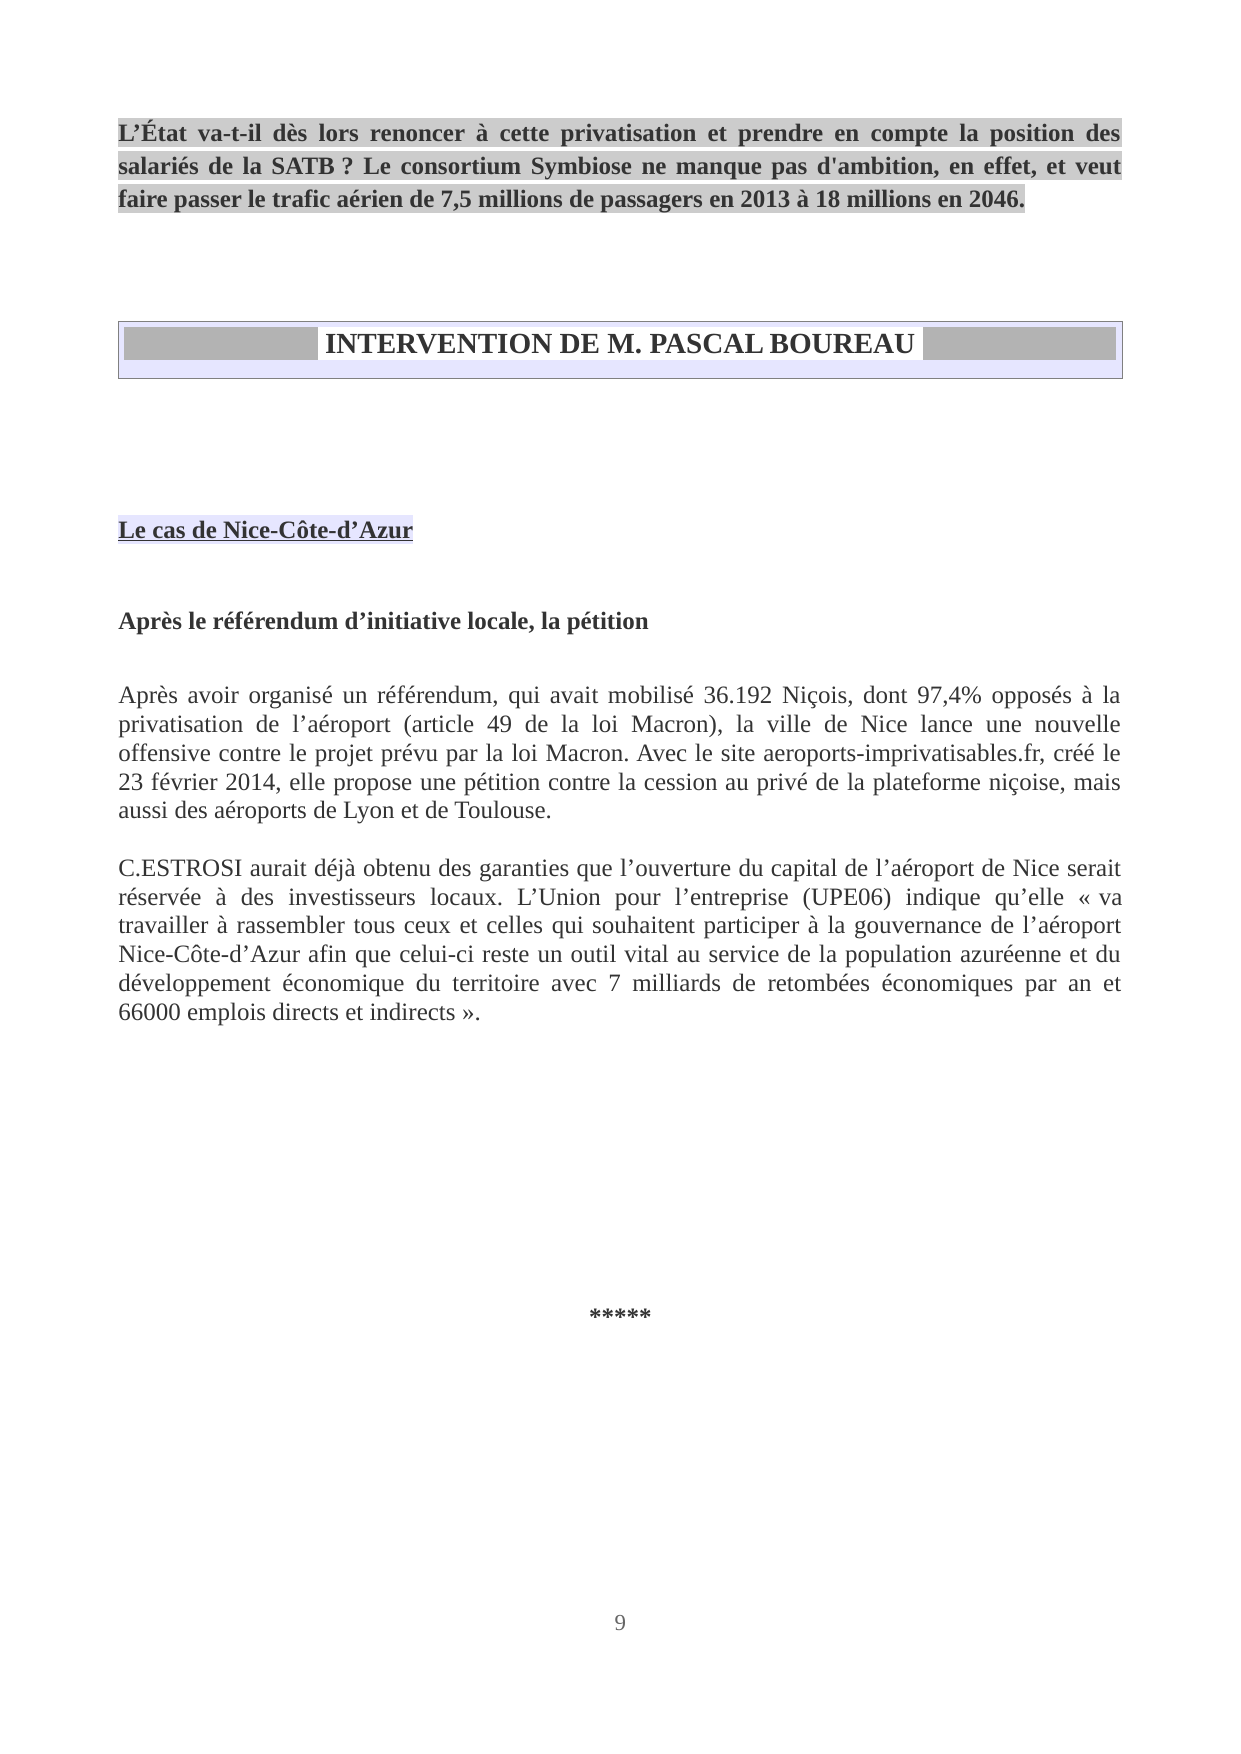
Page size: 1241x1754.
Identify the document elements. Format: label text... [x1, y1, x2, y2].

text C.ESTROSI aurait déjà obtenu des garanties que l’ouverture du capital de l’aéroport de Nice serait réservée à des investisseurs locaux. L’Union pour l’entreprise (UPE06) indique qu’elle « va travailler à rassembler tous ceux et celles qui souhaitent participer à la gouvernance de l’aéroport Nice-Côte-d’Azur afin que celui-ci reste un outil vital au service de la population azuréenne et du développement économique du territoire avec 7 milliards de retombées économiques par an et 66000 emplois directs et indirects ». [118, 853, 1122, 1025]
table_header INTERVENTION DE M. PASCAL BOUREAU [119, 322, 1122, 378]
text L’État va-t-il dès lors renoncer à cette privatisation et prendre en compte la position des salariés de la SATB ? Le consortium Symbiose ne manque pas d'ambition, en effet, et veut faire passer le trafic aérien de 7,5 millions de passagers en 2013 à 18 millions en 2046. [118, 118, 1122, 213]
text Après avoir organisé un référendum, qui avait mobilisé 36.192 Niçois, dont 97,4% opposés à la privatisation de l’aéroport (article 49 de la loi Macron), la ville de Nice lance une nouvelle offensive contre le projet prévu par la loi Macron. Avec le site aeroports-imprivatisables.fr, créé le 23 février 2014, elle propose une pétition contre la cession au privé de la plateforme niçoise, mais aussi des aéroports de Lyon et de Toulouse. [118, 680, 1122, 824]
text Après le référendum d’initiative locale, la pétition [118, 606, 1122, 635]
text Le cas de Nice-Côte-d’Azur [118, 515, 1122, 544]
text ***** [118, 1071, 1122, 1496]
